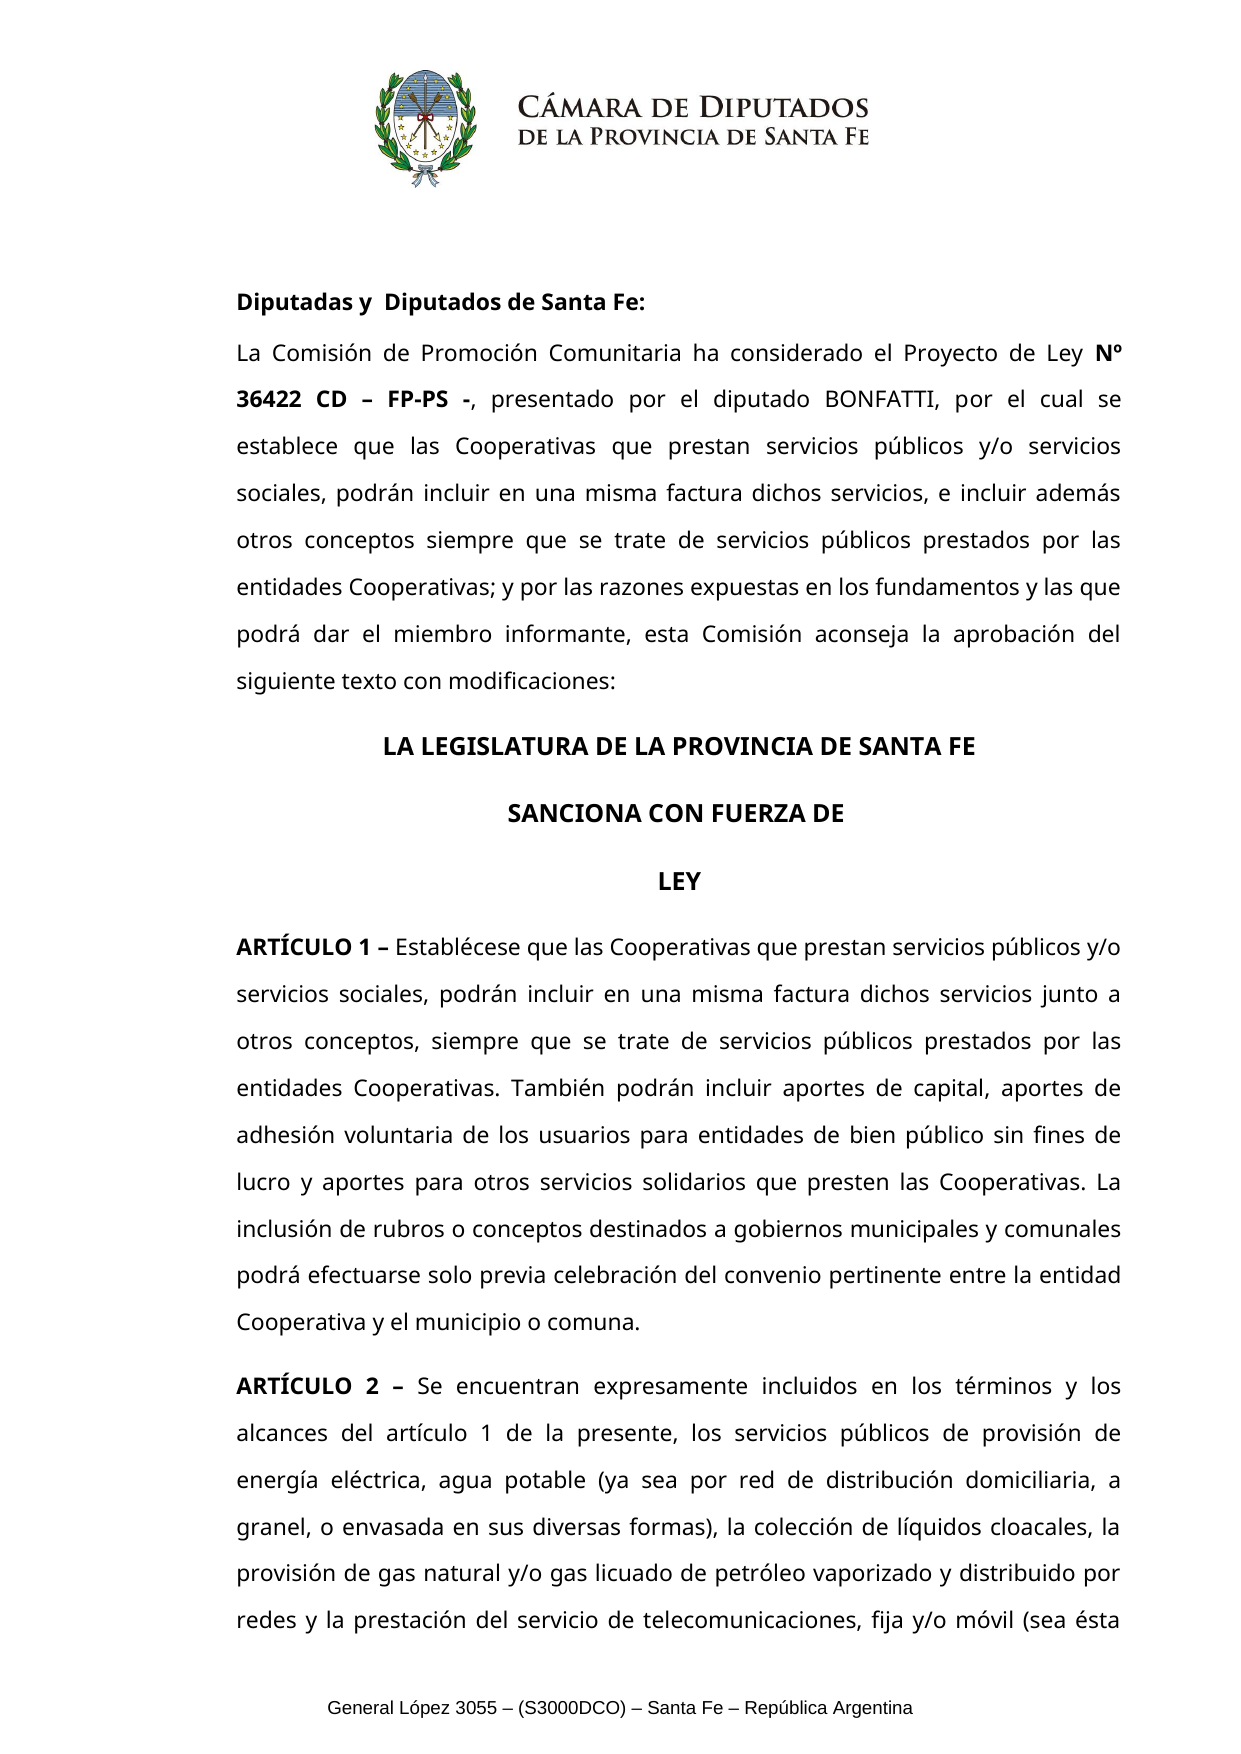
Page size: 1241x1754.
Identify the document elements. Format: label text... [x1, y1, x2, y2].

text ARTÍCULO 1 – Establécese que las Cooperativas que prestan servicios públicos y/o servicios sociales, podrán incluir en una misma factura dichos servicios junto a otros conceptos, siempre que se trate de servicios públicos prestados por las entidades Cooperativas. También podrán incluir aportes de capital, aportes de adhesión voluntaria de los usuarios para entidades de bien público sin fines de lucro y aportes para otros servicios solidarios que presten las Cooperativas. La inclusión de rubros o conceptos destinados a gobiernos municipales y comunales podrá efectuarse solo previa celebración del convenio pertinente entre la entidad Cooperativa y el municipio o comuna. [236, 931, 1122, 1337]
text Diputadas y Diputados de Santa Fe: [236, 286, 1122, 318]
picture [374, 70, 869, 192]
text LEY [236, 863, 1122, 898]
text La Comisión de Promoción Comunitaria ha considerado el Proyecto de Ley Nº 36422 CD – FP-PS -, presentado por el diputado BONFATTI, por el cual se establece que las Cooperativas que prestan servicios públicos y/o servicios sociales, podrán incluir en una misma factura dichos servicios, e incluir además otros conceptos siempre que se trate de servicios públicos prestados por las entidades Cooperativas; y por las razones expuestas en los fundamentos y las que podrá dar el miembro informante, esta Comisión aconseja la aprobación del siguiente texto con modificaciones: [236, 336, 1122, 696]
text LA LEGISLATURA DE LA PROVINCIA DE SANTA FE [236, 728, 1122, 762]
text SANCIONA CON FUERZA DE [236, 796, 1122, 830]
text ARTÍCULO 2 – Se encuentran expresamente incluidos en los términos y los alcances del artículo 1 de la presente, los servicios públicos de provisión de energía eléctrica, agua potable (ya sea por red de distribución domiciliaria, a granel, o envasada en sus diversas formas), la colección de líquidos cloacales, la provisión de gas natural y/o gas licuado de petróleo vaporizado y distribuido por redes y la prestación del servicio de telecomunicaciones, fija y/o móvil (sea ésta [236, 1370, 1122, 1635]
